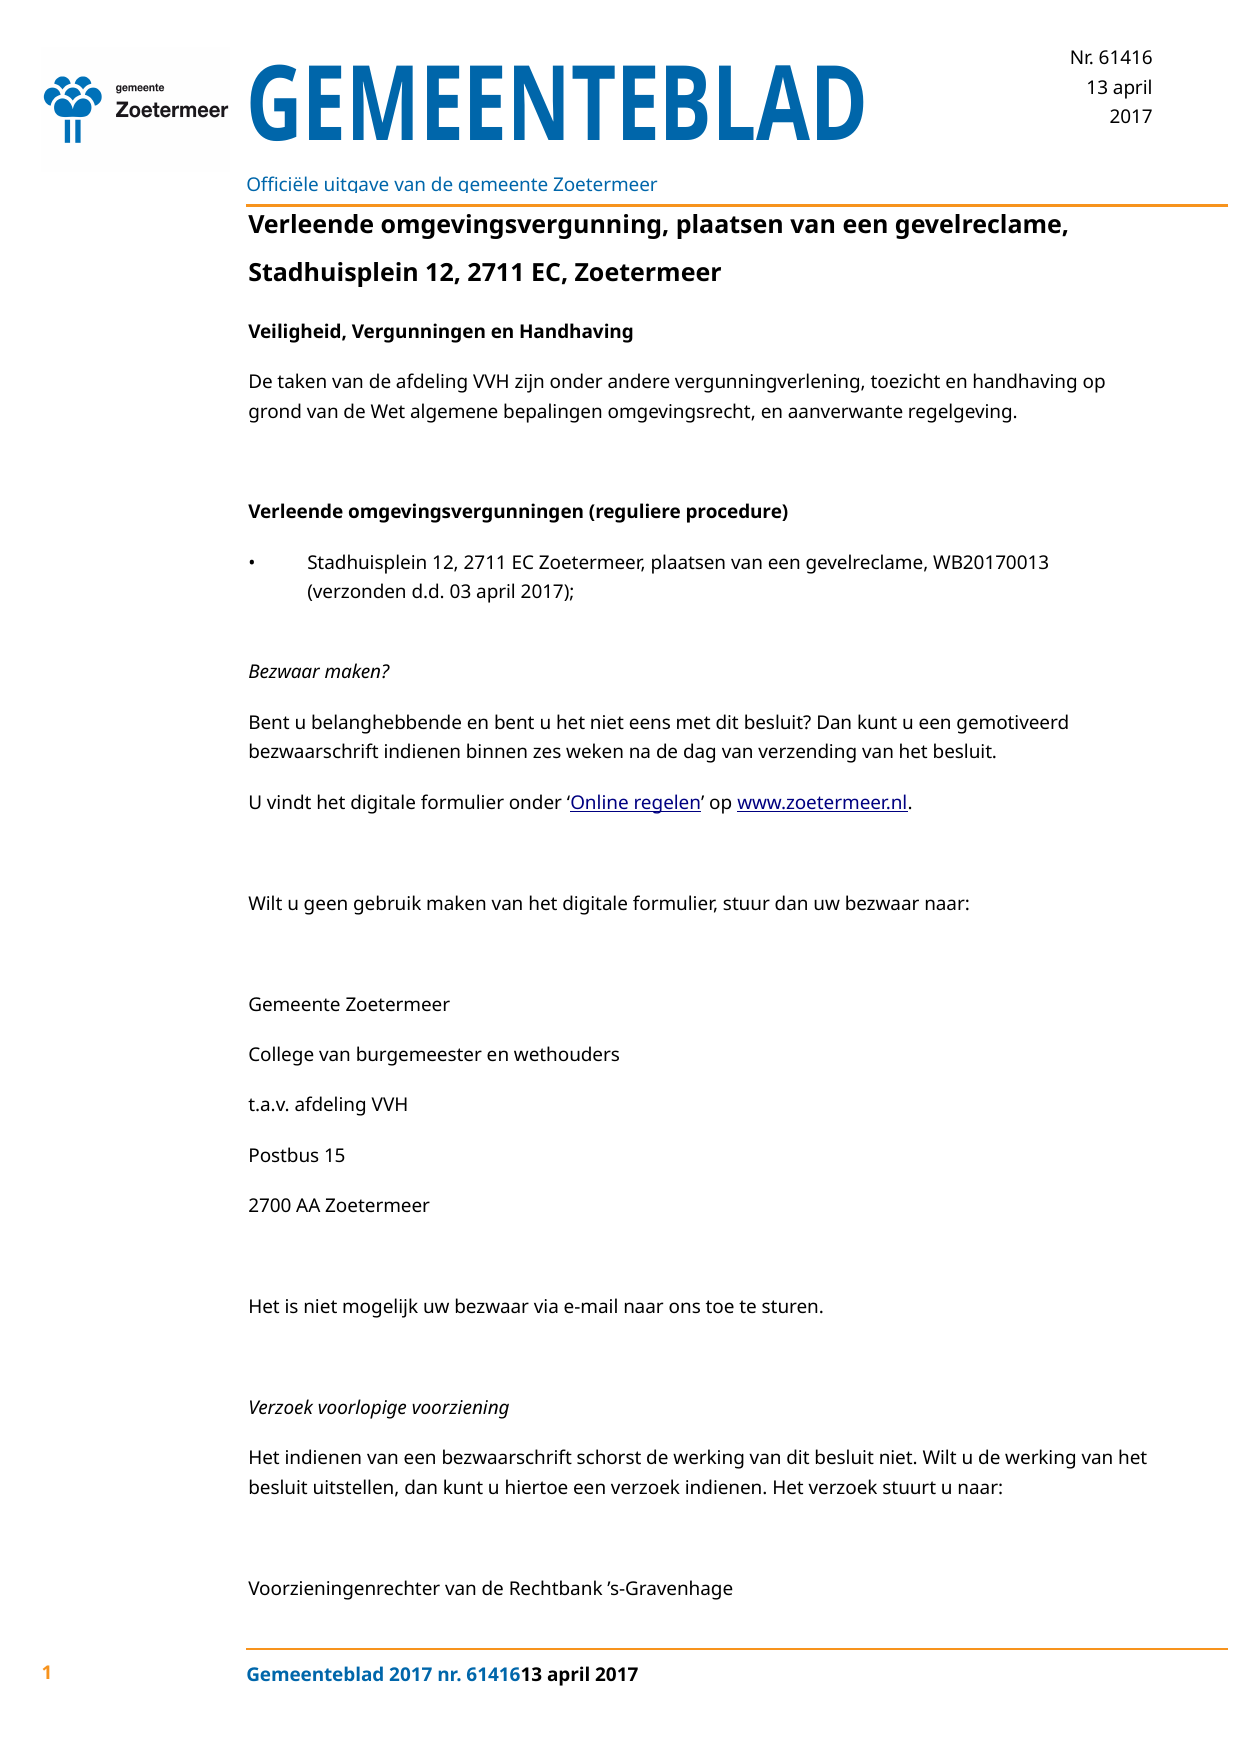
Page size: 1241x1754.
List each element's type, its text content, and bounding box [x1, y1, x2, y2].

text De taken van de afdeling VVH zijn onder andere vergunningverlening, toezicht en handhaving op grond van de Wet algemene bepalingen omgevingsrecht, en aanverwante regelgeving. [248, 368, 1152, 424]
text Postbus 15 [248, 1142, 1152, 1168]
text Wilt u geen gebruik maken van het digitale formulier, stuur dan uw bezwaar naar: [248, 890, 1152, 916]
text U vindt het digitale formulier onder ‘Online regelen’ op www.zoetermeer.nl. [248, 789, 1152, 815]
text Verleende omgevingsvergunningen (reguliere procedure) [248, 499, 1152, 524]
text Voorzieningenrechter van de Rechtbank ’s-Gravenhage [248, 1575, 1152, 1601]
list Stadhuisplein 12, 2711 EC Zoetermeer, plaatsen van een gevelreclame, WB20170013 (verzonden d.d. 03 april 2017); [248, 549, 1152, 604]
text College van burgemeester en wethouders [248, 1041, 1152, 1067]
text Verleende omgevingsvergunning, plaatsen van een gevelreclame, Stadhuisplein 12, 2711 EC, Zoetermeer [248, 207, 1152, 288]
text Verzoek voorlopige voorziening [248, 1394, 1152, 1420]
text 2700 AA Zoetermeer [248, 1192, 1152, 1218]
text Het is niet mogelijk uw bezwaar via e-mail naar ons toe te sturen. [248, 1293, 1152, 1319]
text Veiligheid, Vergunningen en Handhaving [248, 318, 1152, 344]
text t.a.v. afdeling VVH [248, 1092, 1152, 1117]
picture [41, 47, 231, 172]
text Bent u belanghebbende en bent u het niet eens met dit besluit? Dan kunt u een gemotiveerd bezwaarschrift indienen binnen zes weken na de dag van verzending van het besluit. [248, 709, 1152, 764]
text Gemeente Zoetermeer [248, 991, 1152, 1017]
text Bezwaar maken? [248, 659, 1152, 684]
text Het indienen van een bezwaarschrift schorst de werking van dit besluit niet. Wilt u de werking van het besluit uitstellen, dan kunt u hiertoe een verzoek indienen. Het verzoek stuurt u naar: [248, 1444, 1152, 1500]
